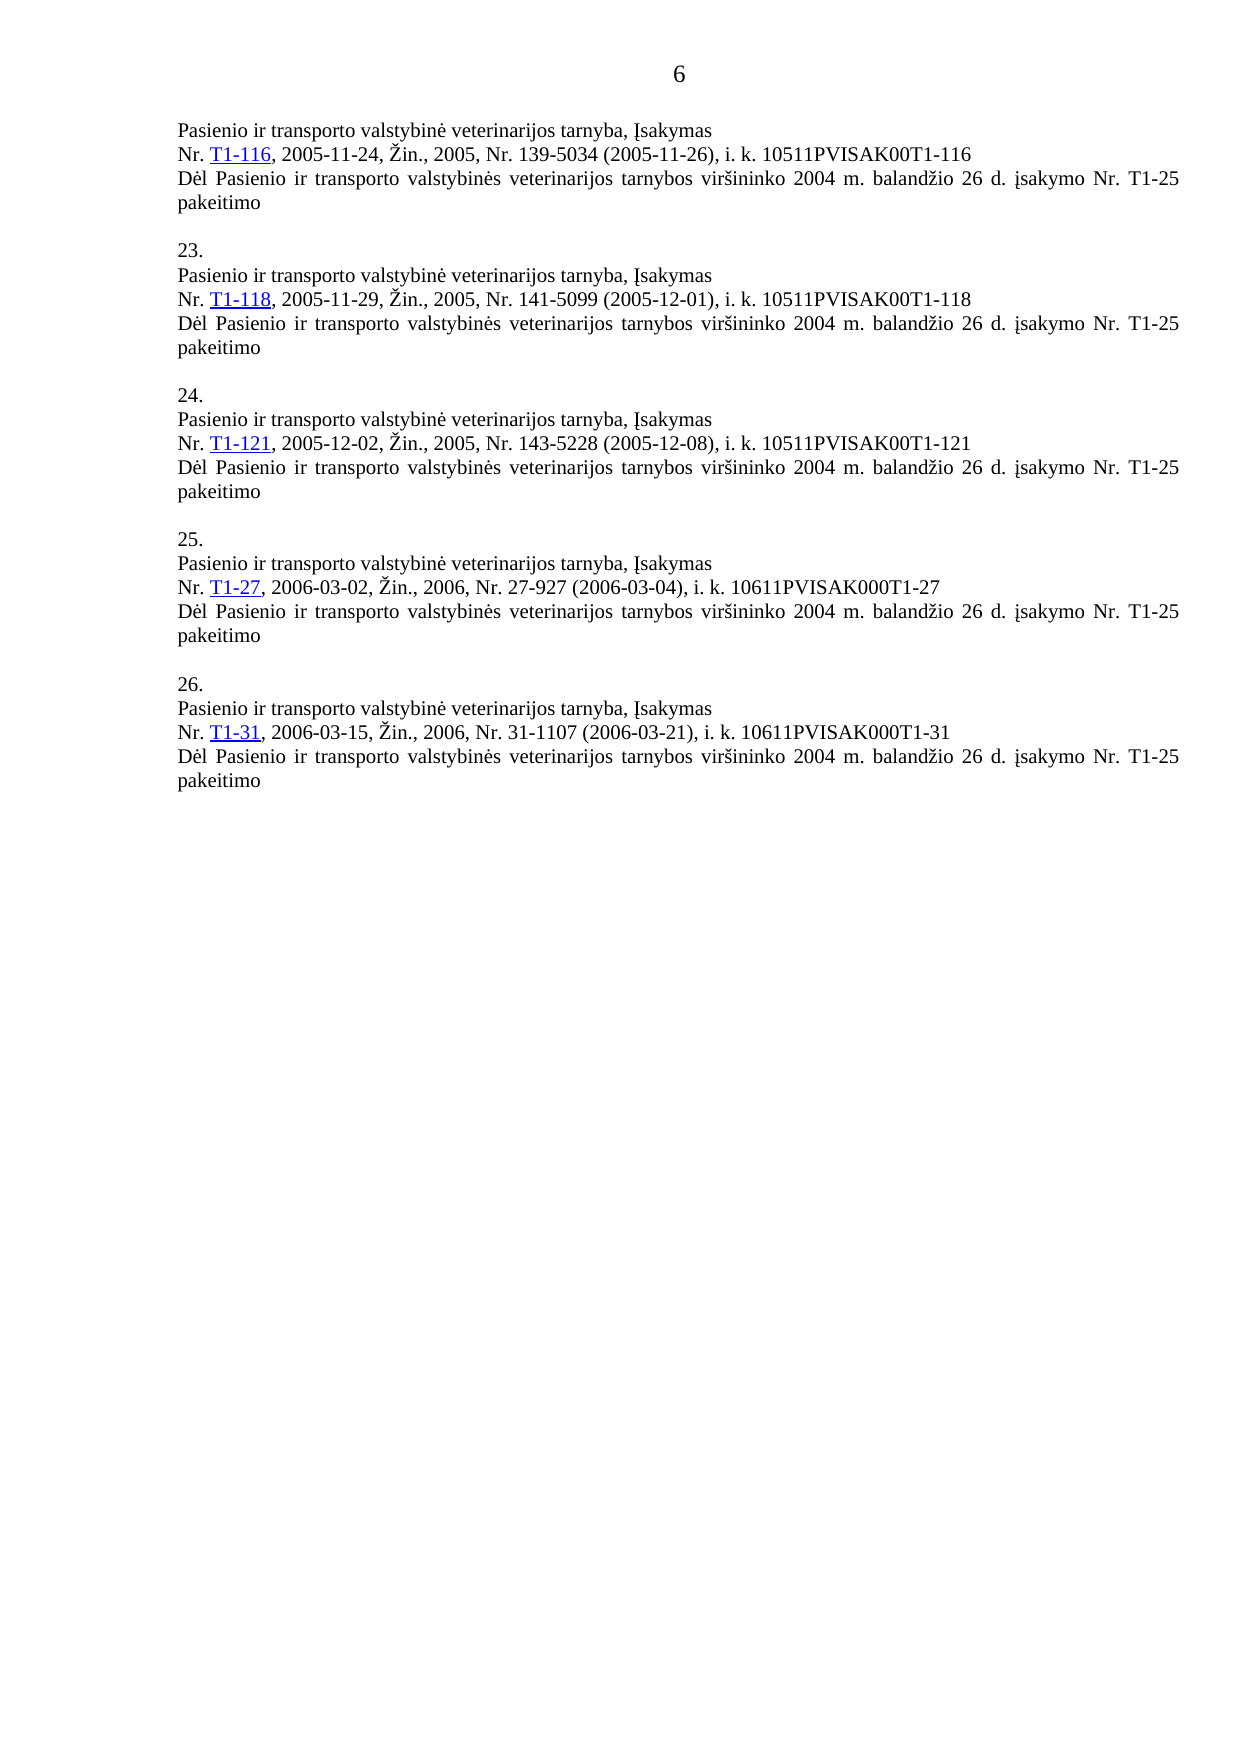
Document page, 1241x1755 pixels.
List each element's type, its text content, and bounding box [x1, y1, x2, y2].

text Pasienio ir transporto valstybinė veterinarijos tarnyba, Įsakymas [177, 118, 1181, 142]
text Pasienio ir transporto valstybinė veterinarijos tarnyba, Įsakymas [177, 551, 1181, 575]
text Pasienio ir transporto valstybinė veterinarijos tarnyba, Įsakymas [177, 262, 1181, 287]
text Dėl Pasienio ir transporto valstybinės veterinarijos tarnybos viršininko 2004 m. balandžio 26 d. įsakymo Nr. T1-25 pakeitimo [177, 166, 1181, 214]
text Nr. T1-31, 2006-03-15, Žin., 2006, Nr. 31-1107 (2006-03-21), i. k. 10611PVISAK000T1-31 [177, 720, 1181, 744]
text Dėl Pasienio ir transporto valstybinės veterinarijos tarnybos viršininko 2004 m. balandžio 26 d. įsakymo Nr. T1-25 pakeitimo [177, 599, 1181, 647]
text 24. [177, 383, 1181, 407]
text 26. [177, 672, 1181, 696]
text Dėl Pasienio ir transporto valstybinės veterinarijos tarnybos viršininko 2004 m. balandžio 26 d. įsakymo Nr. T1-25 pakeitimo [177, 311, 1181, 359]
text Nr. T1-118, 2005-11-29, Žin., 2005, Nr. 141-5099 (2005-12-01), i. k. 10511PVISAK00T1-118 [177, 287, 1181, 311]
text 23. [177, 238, 1181, 262]
text Nr. T1-27, 2006-03-02, Žin., 2006, Nr. 27-927 (2006-03-04), i. k. 10611PVISAK000T1-27 [177, 575, 1181, 599]
text Dėl Pasienio ir transporto valstybinės veterinarijos tarnybos viršininko 2004 m. balandžio 26 d. įsakymo Nr. T1-25 pakeitimo [177, 455, 1181, 503]
text Pasienio ir transporto valstybinė veterinarijos tarnyba, Įsakymas [177, 696, 1181, 720]
text 25. [177, 527, 1181, 551]
text Dėl Pasienio ir transporto valstybinės veterinarijos tarnybos viršininko 2004 m. balandžio 26 d. įsakymo Nr. T1-25 pakeitimo [177, 744, 1181, 792]
text Nr. T1-116, 2005-11-24, Žin., 2005, Nr. 139-5034 (2005-11-26), i. k. 10511PVISAK00T1-116 [177, 142, 1181, 166]
text Pasienio ir transporto valstybinė veterinarijos tarnyba, Įsakymas [177, 407, 1181, 431]
text Nr. T1-121, 2005-12-02, Žin., 2005, Nr. 143-5228 (2005-12-08), i. k. 10511PVISAK00T1-121 [177, 431, 1181, 455]
